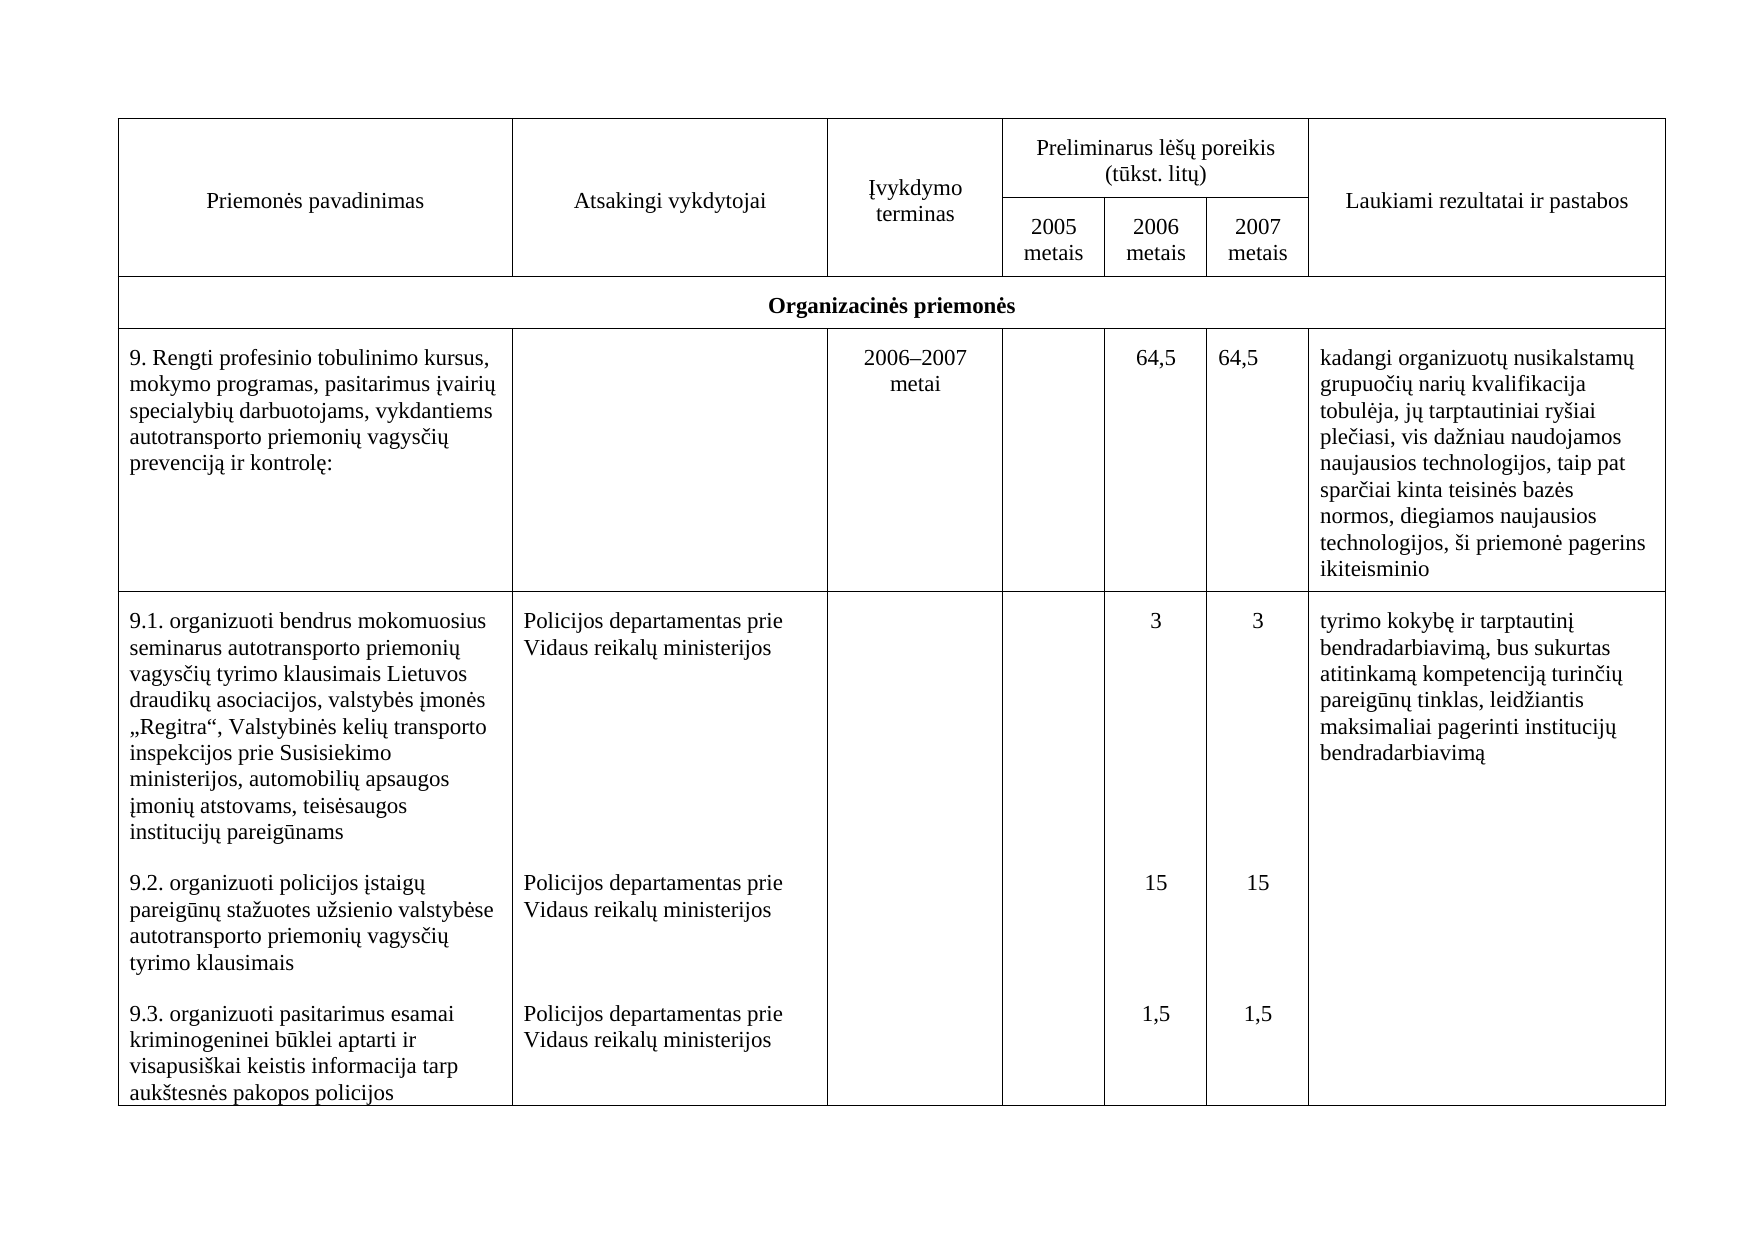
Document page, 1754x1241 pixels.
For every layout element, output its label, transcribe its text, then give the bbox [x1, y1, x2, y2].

table_cell 1,5 [1105, 985, 1206, 1105]
table_cell 64,5 [1207, 329, 1308, 591]
table_cell 9.3. organizuoti pasitarimus esamai kriminogeninei būklei aptarti ir visapusiškai keistis informacija tarp aukštesnės pakopos policijos [119, 985, 512, 1105]
table_cell [513, 329, 827, 591]
table_cell 15 [1207, 855, 1308, 985]
table_cell 2006 metais [1105, 198, 1206, 276]
table_cell 64,5 [1105, 329, 1206, 591]
table_cell [828, 985, 1002, 1105]
table_header Atsakingi vykdytojai [513, 119, 827, 276]
table_cell [1309, 985, 1665, 1105]
table_cell 3 [1105, 592, 1206, 854]
table_cell [1003, 985, 1104, 1105]
table_cell 9. Rengti profesinio tobulinimo kursus, mokymo programas, pasitarimus įvairių specialybių darbuotojams, vykdantiems autotransporto priemonių vagysčių prevenciją ir kontrolę: [119, 329, 512, 591]
table_cell [1003, 329, 1104, 591]
table_cell 2006–2007 metai [828, 329, 1002, 591]
table_cell Policijos departamentas prie Vidaus reikalų ministerijos [513, 985, 827, 1105]
table_cell tyrimo kokybę ir tarptautinį bendradarbiavimą, bus sukurtas atitinkamą kompetenciją turinčių pareigūnų tinklas, leidžiantis maksimaliai pagerinti institucijų bendradarbiavimą [1309, 592, 1665, 854]
table_cell [828, 855, 1002, 985]
table_cell [1309, 855, 1665, 985]
table_cell 2007 metais [1207, 198, 1308, 276]
table_cell 15 [1105, 855, 1206, 985]
table_cell Policijos departamentas prie Vidaus reikalų ministerijos [513, 592, 827, 854]
table_cell [828, 592, 1002, 854]
table_cell [1003, 855, 1104, 985]
table_cell 9.1. organizuoti bendrus mokomuosius seminarus autotransporto priemonių vagysčių tyrimo klausimais Lietuvos draudikų asociacijos, valstybės įmonės „Regitra“, Valstybinės kelių transporto inspekcijos prie Susisiekimo ministerijos, automobilių apsaugos įmonių atstovams, teisėsaugos institucijų pareigūnams [119, 592, 512, 854]
table_cell kadangi organizuotų nusikalstamų grupuočių narių kvalifikacija tobulėja, jų tarptautiniai ryšiai plečiasi, vis dažniau naudojamos naujausios technologijos, taip pat sparčiai kinta teisinės bazės normos, diegiamos naujausios technologijos, ši priemonė pagerins ikiteisminio [1309, 329, 1665, 591]
table_cell 1,5 [1207, 985, 1308, 1105]
table_header Laukiami rezultatai ir pastabos [1309, 119, 1665, 276]
table_header Priemonės pavadinimas [119, 119, 512, 276]
table_cell 3 [1207, 592, 1308, 854]
table_cell Policijos departamentas prie Vidaus reikalų ministerijos [513, 855, 827, 985]
table_header Preliminarus lėšų poreikis (tūkst. litų) [1003, 119, 1308, 197]
table_cell 2005 metais [1003, 198, 1104, 276]
table_cell 9.2. organizuoti policijos įstaigų pareigūnų stažuotes užsienio valstybėse autotransporto priemonių vagysčių tyrimo klausimais [119, 855, 512, 985]
table_header Įvykdymo terminas [828, 119, 1002, 276]
table_cell [1003, 592, 1104, 854]
table_cell Organizacinės priemonės [119, 277, 1665, 328]
